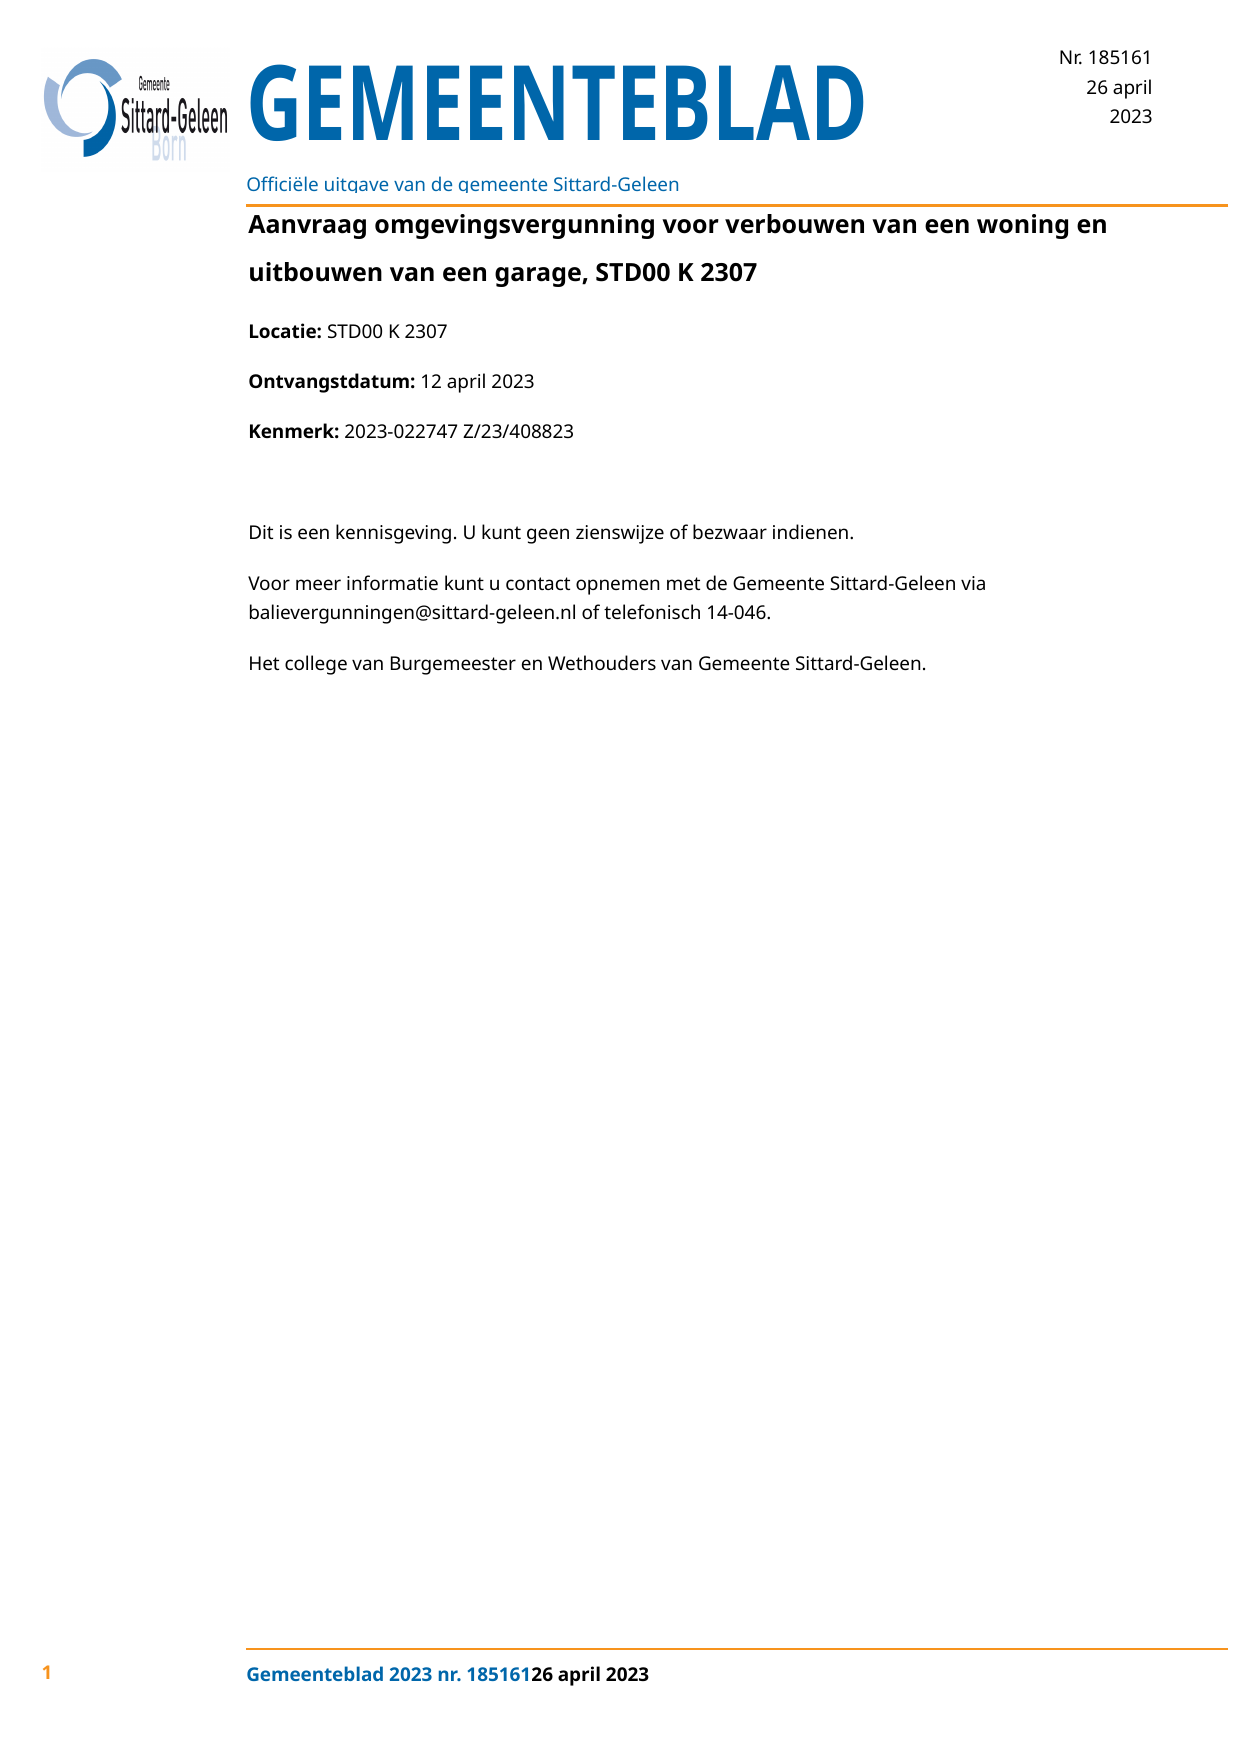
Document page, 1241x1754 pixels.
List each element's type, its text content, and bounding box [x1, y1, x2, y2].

text Locatie: STD00 K 2307 [248, 318, 1152, 344]
text Kenmerk: 2023-022747 Z/23/408823 [248, 419, 1152, 444]
text Het college van Burgemeester en Wethouders van Gemeente Sittard-Geleen. [248, 650, 1152, 676]
text Ontvangstdatum: 12 april 2023 [248, 368, 1152, 394]
text Dit is een kennisgeving. U kunt geen zienswijze of bezwaar indienen. [248, 519, 1152, 545]
text Voor meer informatie kunt u contact opnemen met de Gemeente Sittard-Geleen via balievergunningen@sittard-geleen.nl of telefonisch 14-046. [248, 570, 1152, 625]
picture [41, 47, 231, 172]
text Aanvraag omgevingsvergunning voor verbouwen van een woning en uitbouwen van een garage, STD00 K 2307 [248, 207, 1152, 288]
